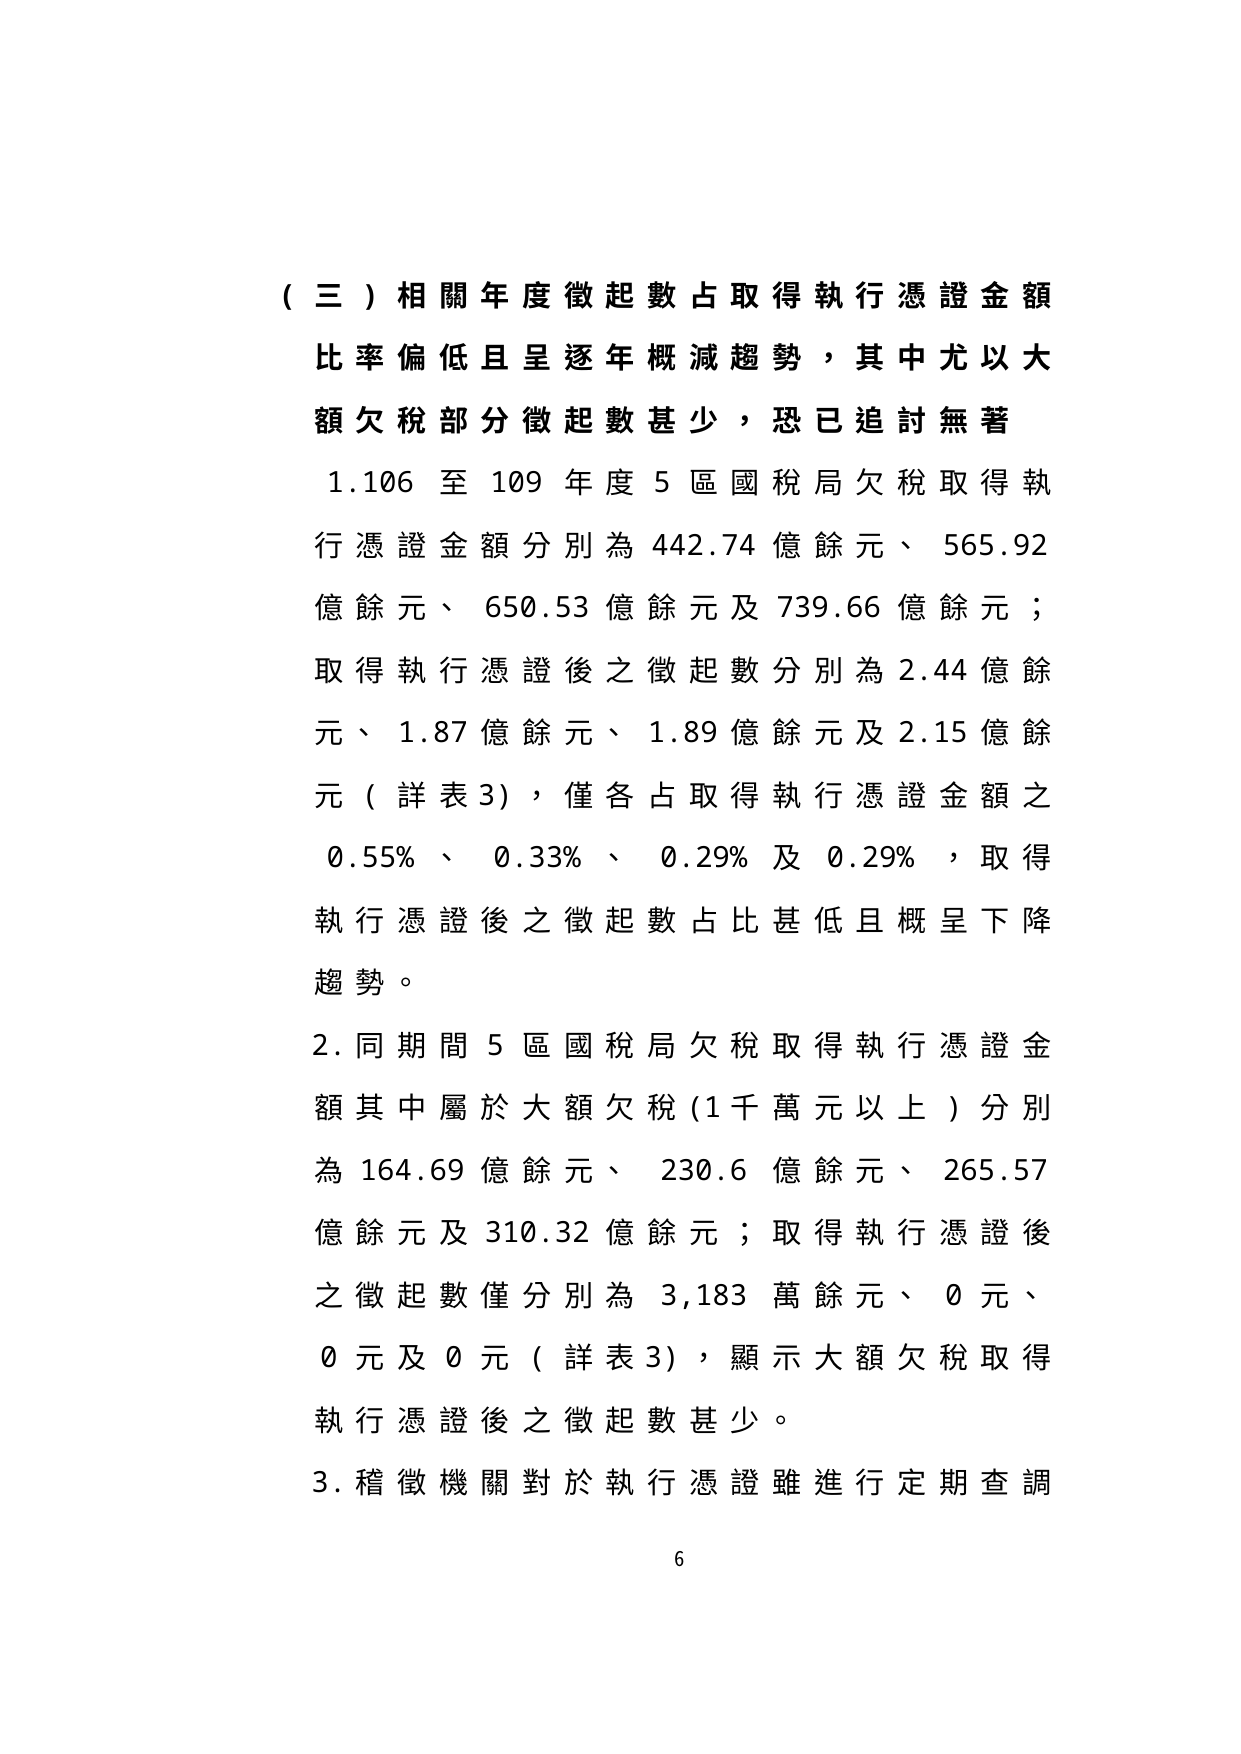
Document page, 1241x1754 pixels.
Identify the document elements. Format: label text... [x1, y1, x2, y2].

text (三)相關年度徵起數占取得執行憑證金額比率偏低且呈逐年概減趨勢，其中尤以大額欠稅部分徵起數甚少，恐已追討無著 [242, 252, 1058, 439]
text 2.同期間5區國稅局欠稅取得執行憑證金額其中屬於大額欠稅(1千萬元以上)分別為164.69億餘元、230.6億餘元、265.57億餘元及310.32億餘元；取得執行憑證後之徵起數僅分別為3,183萬餘元、0元、0元及0元(詳表3)，顯示大額欠稅取得執行憑證後之徵起數甚少。 [271, 1002, 1058, 1439]
text 3.稽徵機關對於執行憑證雖進行定期查調欠稅人財產、所得、戶籍現況，而於查有財產時即檢附戶籍及財產資料再移送執行，惟因欠稅人財產多已執行完畢，爰已取得執行憑證之欠稅徵起困難，每年徵起金額甚有限，使該金額占取得執行憑證金額比率偏低且呈逐年概減趨勢，致取得執行憑證之累積欠稅數逐年增加，多數欠稅恐已追討無著。 [271, 1439, 1058, 1502]
text 1.106至109年度5區國稅局欠稅取得執行憑證金額分別為442.74億餘元、565.92億餘元、650.53億餘元及739.66億餘元；取得執行憑證後之徵起數分別為2.44億餘元、1.87億餘元、1.89億餘元及2.15億餘元(詳表3)，僅各占取得執行憑證金額之0.55%、0.33%、0.29%及0.29%，取得執行憑證後之徵起數占比甚低且概呈下降趨勢。 [271, 439, 1058, 1002]
